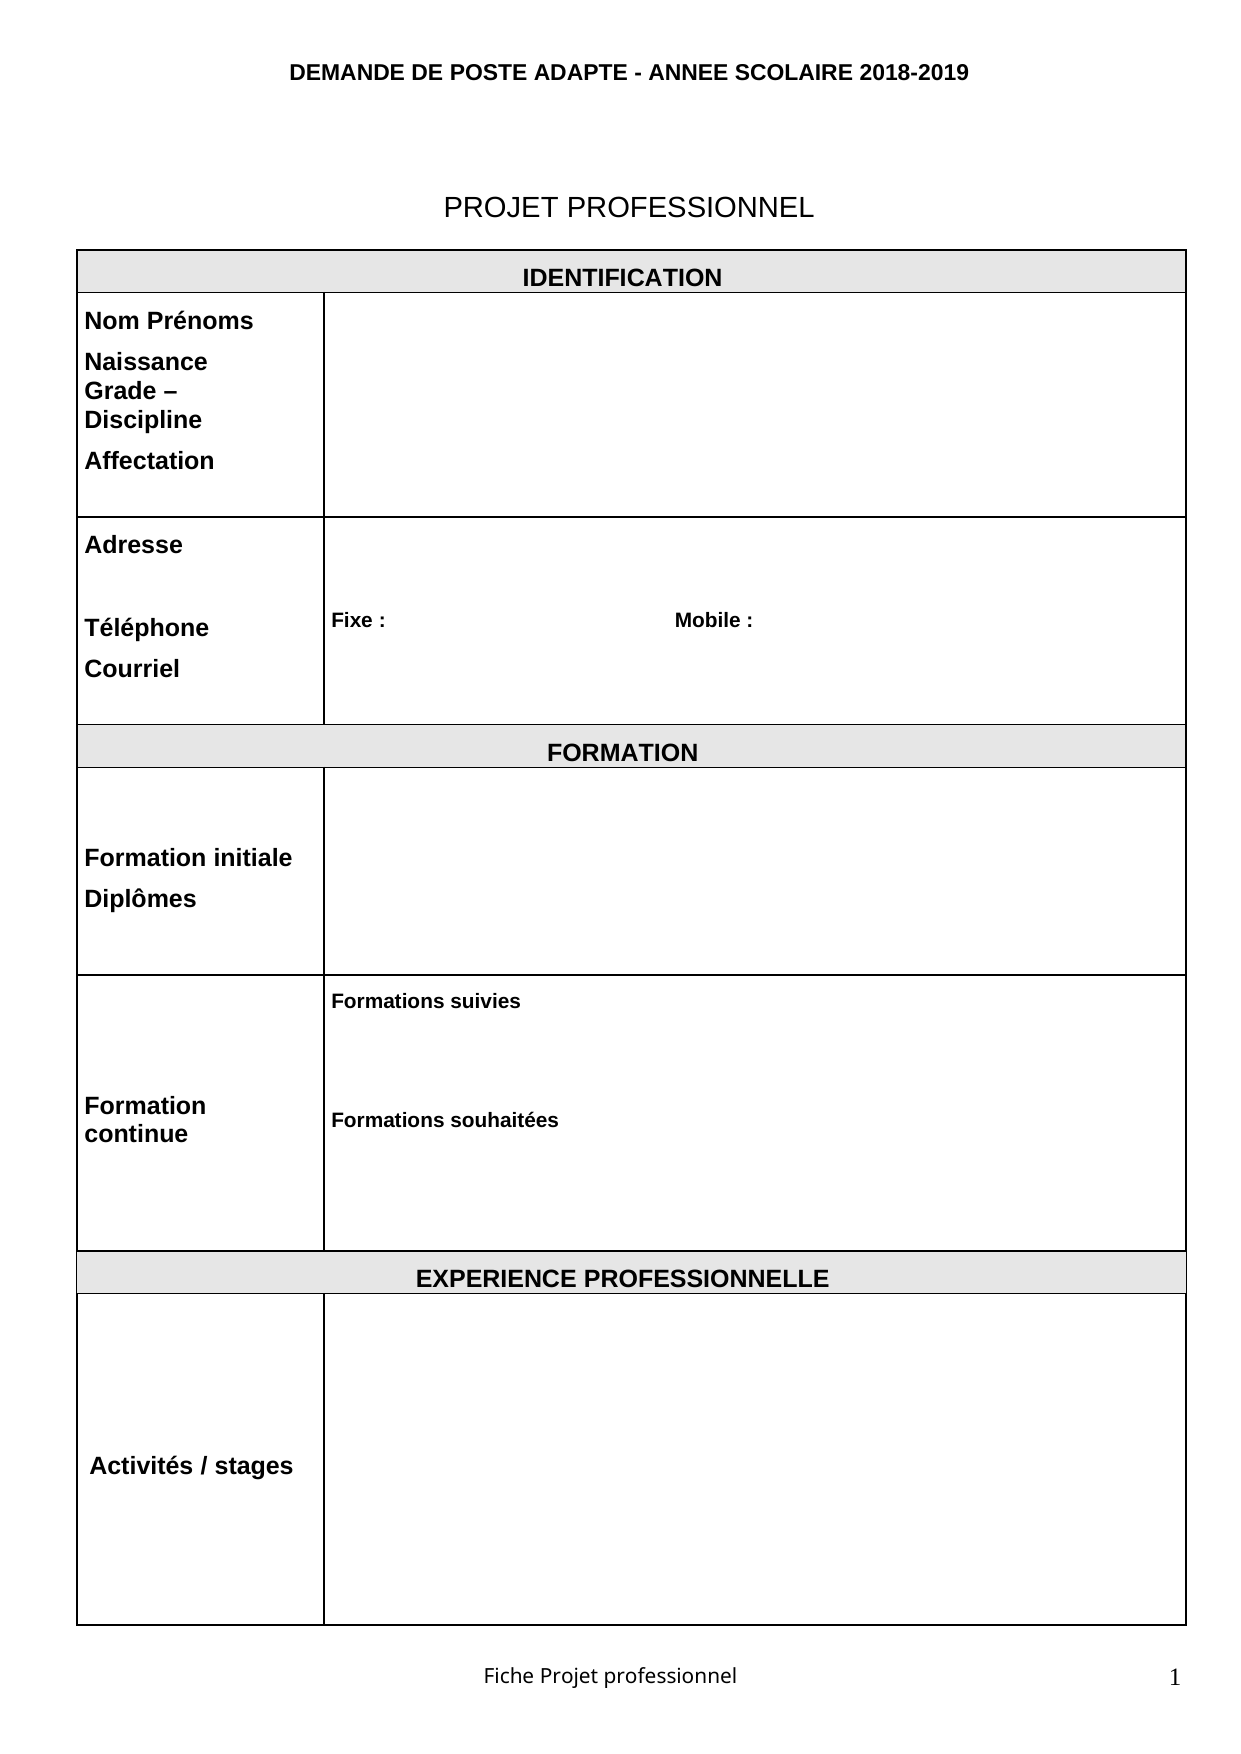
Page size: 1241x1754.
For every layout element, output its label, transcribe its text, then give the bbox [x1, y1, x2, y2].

table_cell Adresse Téléphone Courriel [78, 518, 323, 724]
table_cell Activités / stages [78, 1294, 323, 1624]
table_cell FORMATION [78, 725, 1185, 767]
table_cell Nom Prénoms Naissance Grade – Discipline Affectation [78, 293, 323, 516]
table_cell [325, 768, 1185, 974]
table_cell [325, 293, 1185, 516]
table_cell Formation initiale Diplômes [78, 768, 323, 974]
table_cell Fixe : Mobile : [325, 518, 1185, 724]
table_cell EXPERIENCE PROFESSIONNELLE [77, 1252, 1186, 1293]
table_cell Formations suivies Formations souhaitées [325, 976, 1185, 1250]
table_cell Formation continue [78, 976, 323, 1250]
subtitle PROJET PROFESSIONNEL [77, 191, 1181, 224]
table_header IDENTIFICATION [78, 251, 1185, 292]
table_cell [325, 1294, 1185, 1624]
